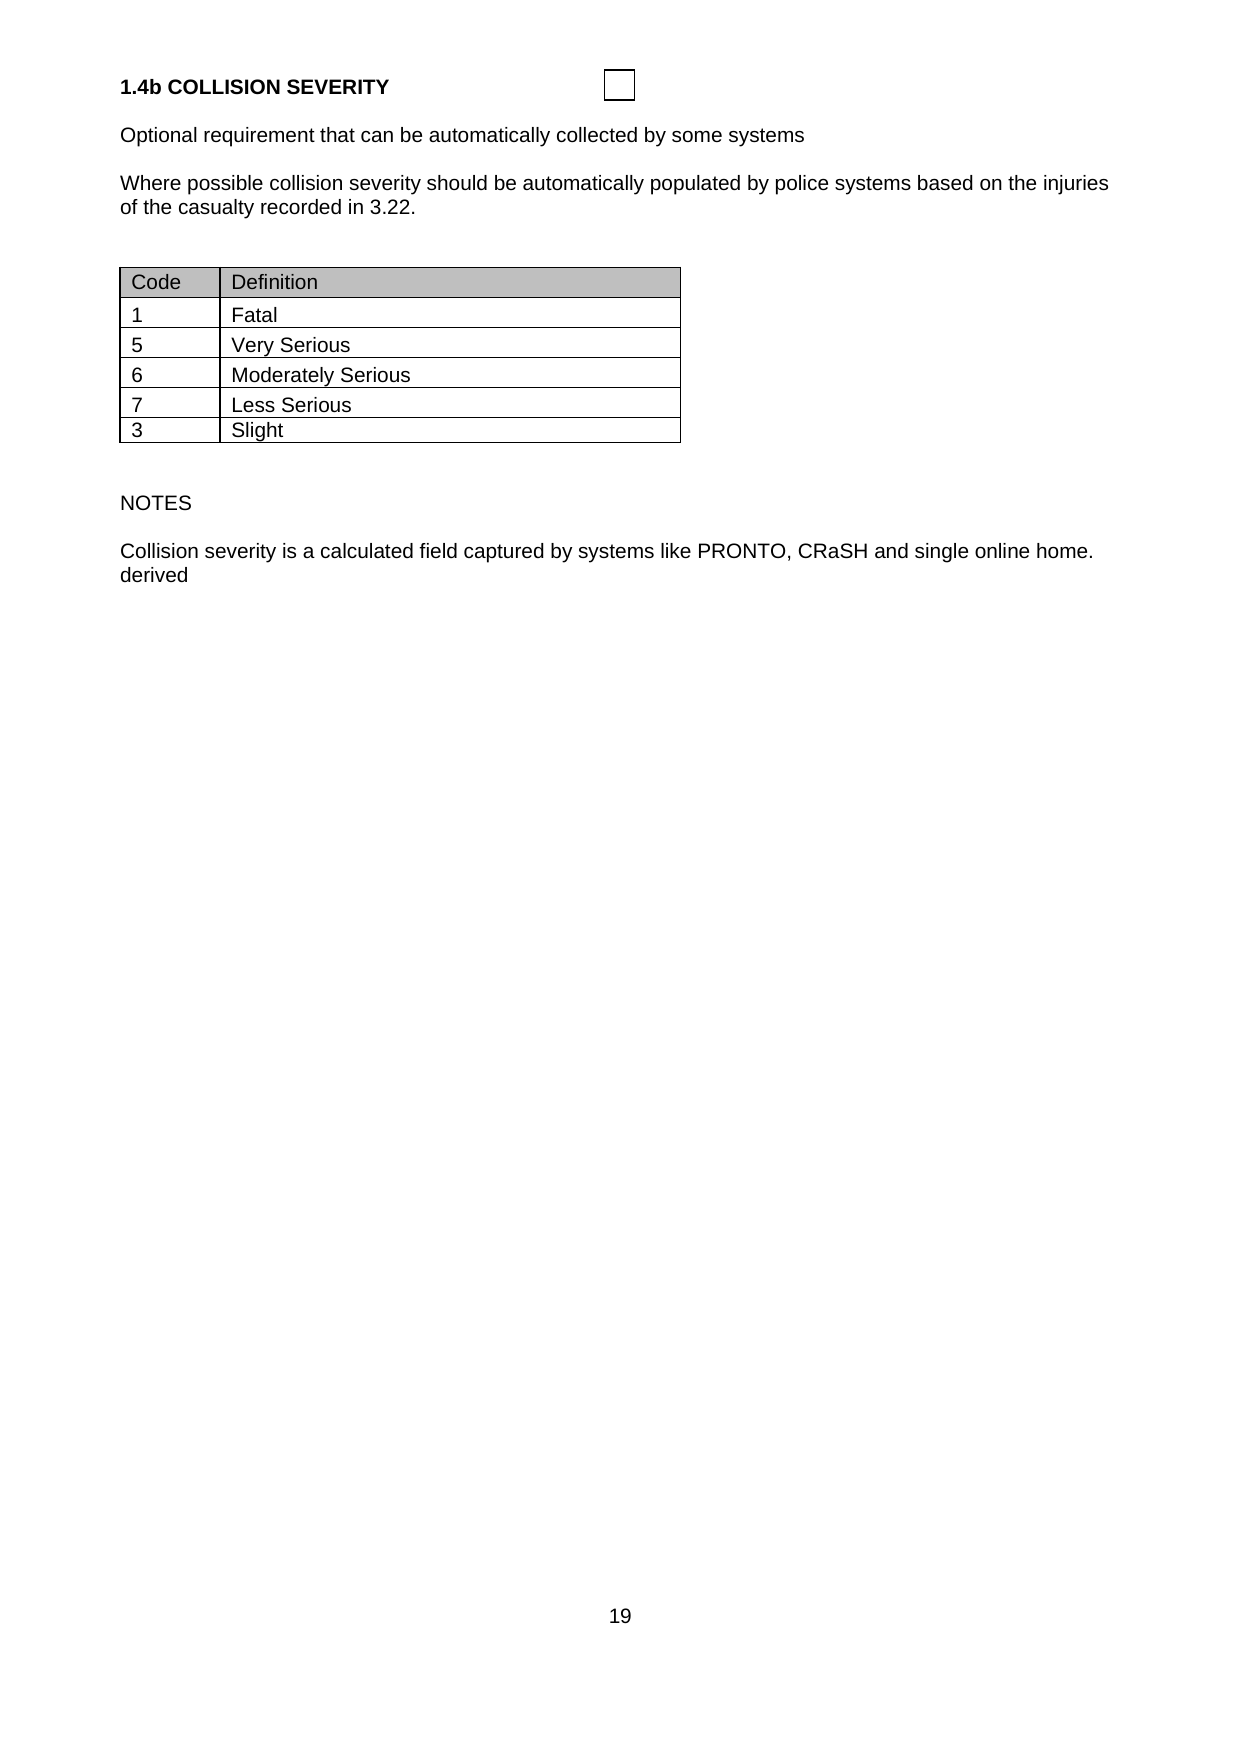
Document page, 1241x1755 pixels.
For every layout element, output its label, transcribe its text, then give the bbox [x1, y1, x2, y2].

table_cell Very Serious [221, 328, 680, 357]
table_cell 6 [121, 358, 219, 387]
table_cell Slight [221, 418, 680, 442]
table_cell Fatal [221, 298, 680, 327]
table_cell Moderately Serious [221, 358, 680, 387]
text 1.4b COLLISION SEVERITY [120, 75, 604, 99]
text Collision severity is a calculated field captured by systems like PRONTO, CRaSH and single online home. derived [120, 538, 1120, 586]
table_cell 3 [121, 418, 219, 442]
table_header Code [121, 268, 219, 297]
text NOTES [120, 491, 1120, 514]
text [635, 75, 1120, 99]
text Where possible collision severity should be automatically populated by police systems based on the injuries of the casualty recorded in 3.22. [120, 171, 1120, 219]
table_cell 1 [121, 298, 219, 327]
table_cell 7 [121, 388, 219, 417]
text Optional requirement that can be automatically collected by some systems [120, 123, 1120, 147]
table_header Definition [221, 268, 680, 297]
table_cell 5 [121, 328, 219, 357]
text [605, 75, 634, 99]
table_cell Less Serious [221, 388, 680, 417]
